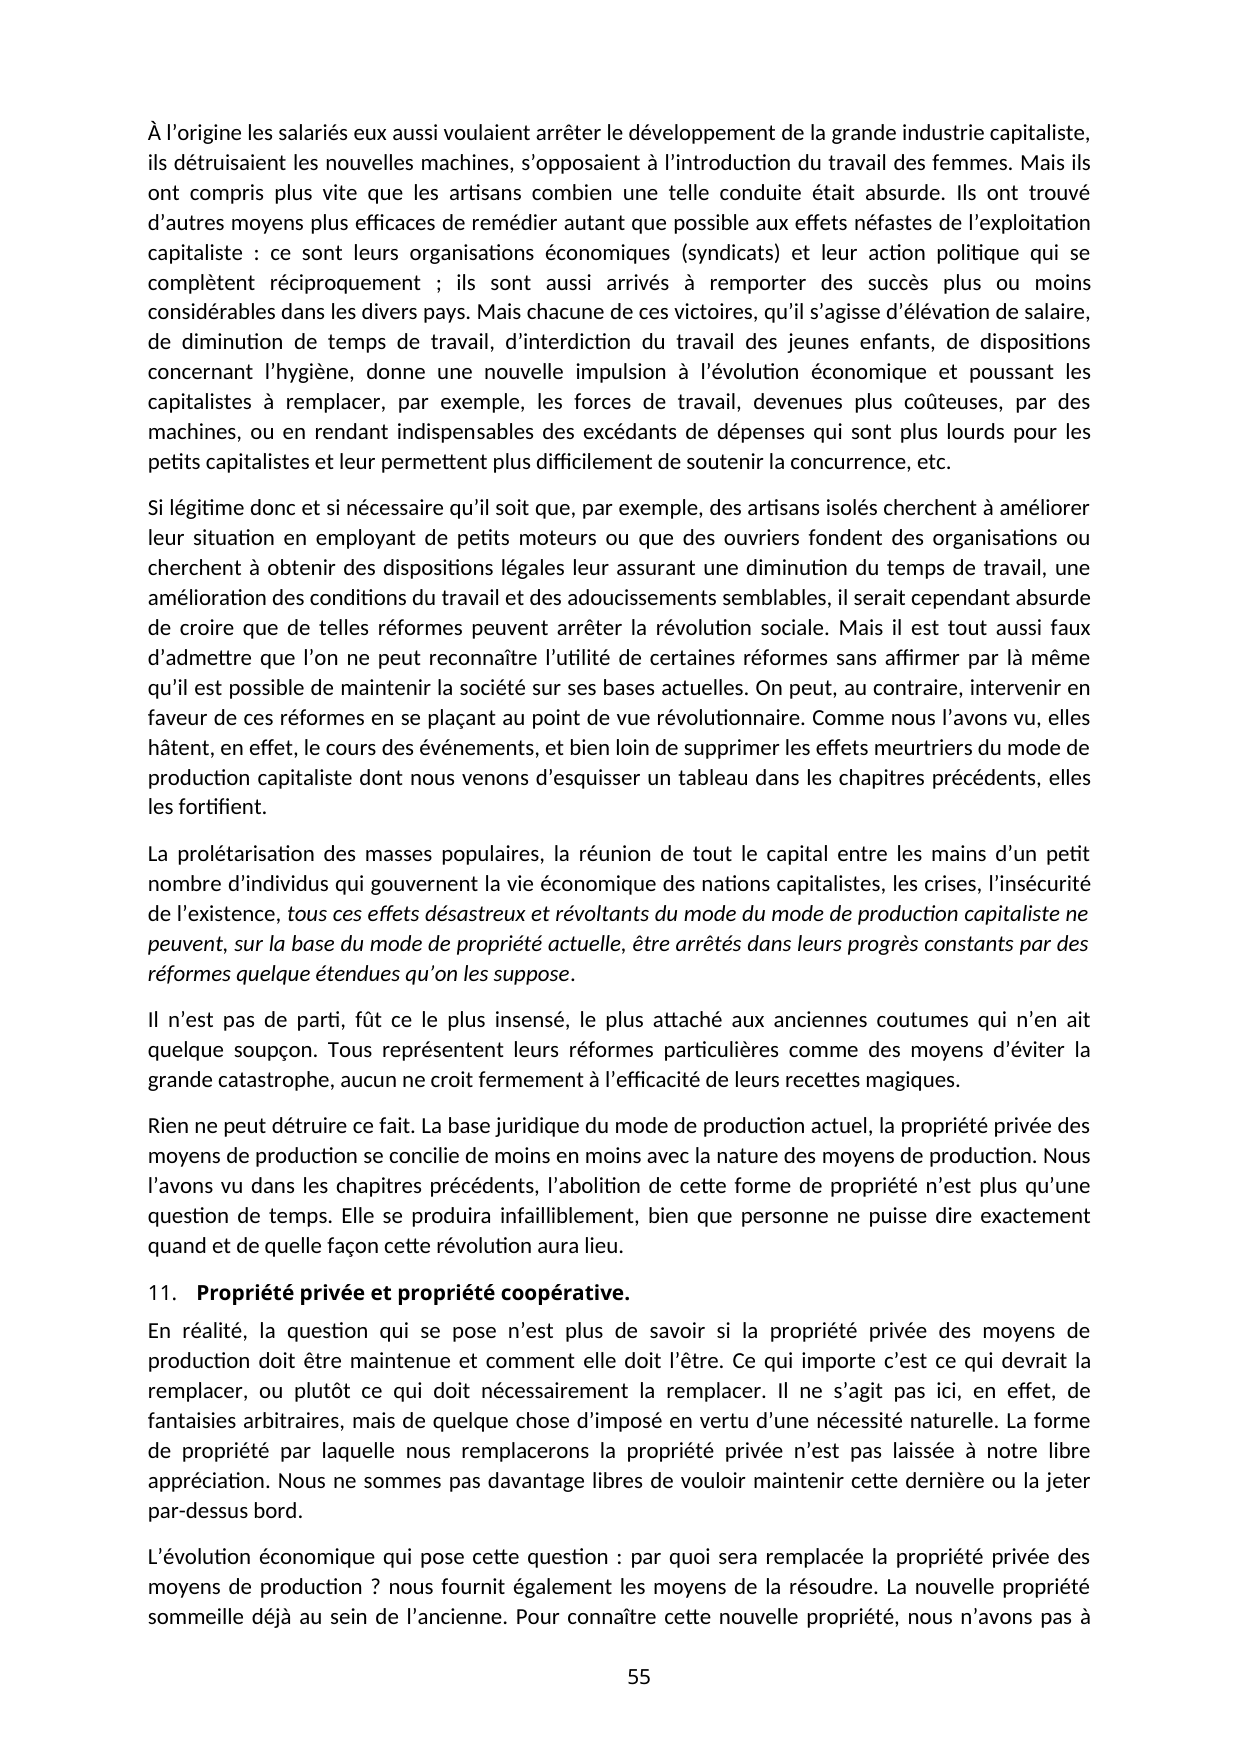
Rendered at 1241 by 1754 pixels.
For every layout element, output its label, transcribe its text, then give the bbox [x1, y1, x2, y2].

text Il n’est pas de parti, fût ce le plus insensé, le plus attaché aux anciennes coutumes qui n’en ait quelque soupçon. Tous représentent leurs réformes particulières comme des moyens d’éviter la grande catastrophe, aucun ne croit fermement à l’efficacité de leurs recettes magiques. [148, 1005, 1093, 1093]
subtitle Propriété privée et propriété coopérative. [148, 1278, 1093, 1306]
text Si légitime donc et si nécessaire qu’il soit que, par exemple, des artisans isolés cherchent à améliorer leur situation en employant de petits moteurs ou que des ouvriers fondent des organisations ou cherchent à obtenir des dispositions légales leur assurant une diminution du temps de travail, une amélioration des conditions du travail et des adoucissements semblables, il serait cependant absurde de croire que de telles réformes peuvent arrêter la révolution sociale. Mais il est tout aussi faux d’admettre que l’on ne peut reconnaître l’utilité de certaines réformes sans affirmer par là même qu’il est possible de maintenir la société sur ses bases actuelles. On peut, au contraire, intervenir en faveur de ces réformes en se plaçant au point de vue révolutionnaire. Comme nous l’avons vu, elles hâtent, en effet, le cours des événements, et bien loin de supprimer les effets meurtriers du mode de production capitaliste dont nous venons d’esquisser un tableau dans les chapitres précédents, elles les fortifient. [148, 493, 1093, 821]
text Rien ne peut détruire ce fait. La base juridique du mode de production actuel, la propriété privée des moyens de production se concilie de moins en moins avec la nature des moyens de production. Nous l’avons vu dans les chapitres précédents, l’abolition de cette forme de propriété n’est plus qu’une question de temps. Elle se produira infailliblement, bien que personne ne puisse dire exactement quand et de quelle façon cette révolution aura lieu. [148, 1112, 1093, 1259]
text La prolétarisation des masses populaires, la réunion de tout le capital entre les mains d’un petit nombre d’individus qui gouvernent la vie économique des nations capitalistes, les crises, l’insécurité de l’existence, tous ces effets désastreux et révoltants du mode du mode de production capitaliste ne peuvent, sur la base du mode de propriété actuelle, être arrêtés dans leurs progrès constants par des réformes quelque étendues qu’on les suppose. [148, 839, 1093, 987]
text L’évolution économique qui pose cette question : par quoi sera remplacée la propriété privée des moyens de production ? nous fournit également les moyens de la résoudre. La nouvelle propriété sommeille déjà au sein de l’ancienne. Pour connaître cette nouvelle propriété, nous n’avons pas à [148, 1542, 1093, 1630]
text En réalité, la question qui se pose n’est plus de savoir si la propriété privée des moyens de production doit être maintenue et comment elle doit l’être. Ce qui importe c’est ce qui devrait la remplacer, ou plutôt ce qui doit nécessairement la remplacer. Il ne s’agit pas ici, en effet, de fantaisies arbitraires, mais de quelque chose d’imposé en vertu d’une nécessité naturelle. La forme de propriété par laquelle nous remplacerons la propriété privée n’est pas laissée à notre libre appréciation. Nous ne sommes pas davantage libres de vouloir maintenir cette dernière ou la jeter par-dessus bord. [148, 1317, 1093, 1524]
text À l’origine les salariés eux aussi voulaient arrêter le développement de la grande industrie capitaliste, ils détruisaient les nouvelles machines, s’opposaient à l’introduction du travail des femmes. Mais ils ont compris plus vite que les artisans combien une telle conduite était absurde. Ils ont trouvé d’autres moyens plus efficaces de remédier autant que possible aux effets néfastes de l’exploitation capitaliste : ce sont leurs organisations économiques (syndicats) et leur action politique qui se complètent réciproquement ; ils sont aussi arrivés à remporter des succès plus ou moins considérables dans les divers pays. Mais chacune de ces victoires, qu’il s’agisse d’élévation de salaire, de diminution de temps de travail, d’interdiction du travail des jeunes enfants, de dispositions concernant l’hygiène, donne une nouvelle impulsion à l’évolution économique et poussant les capitalistes à remplacer, par exemple, les forces de travail, devenues plus coûteuses, par des machines, ou en rendant indispen­sables des excédants de dépenses qui sont plus lourds pour les petits capitalistes et leur permettent plus difficilement de soutenir la concurrence, etc. [148, 118, 1093, 475]
